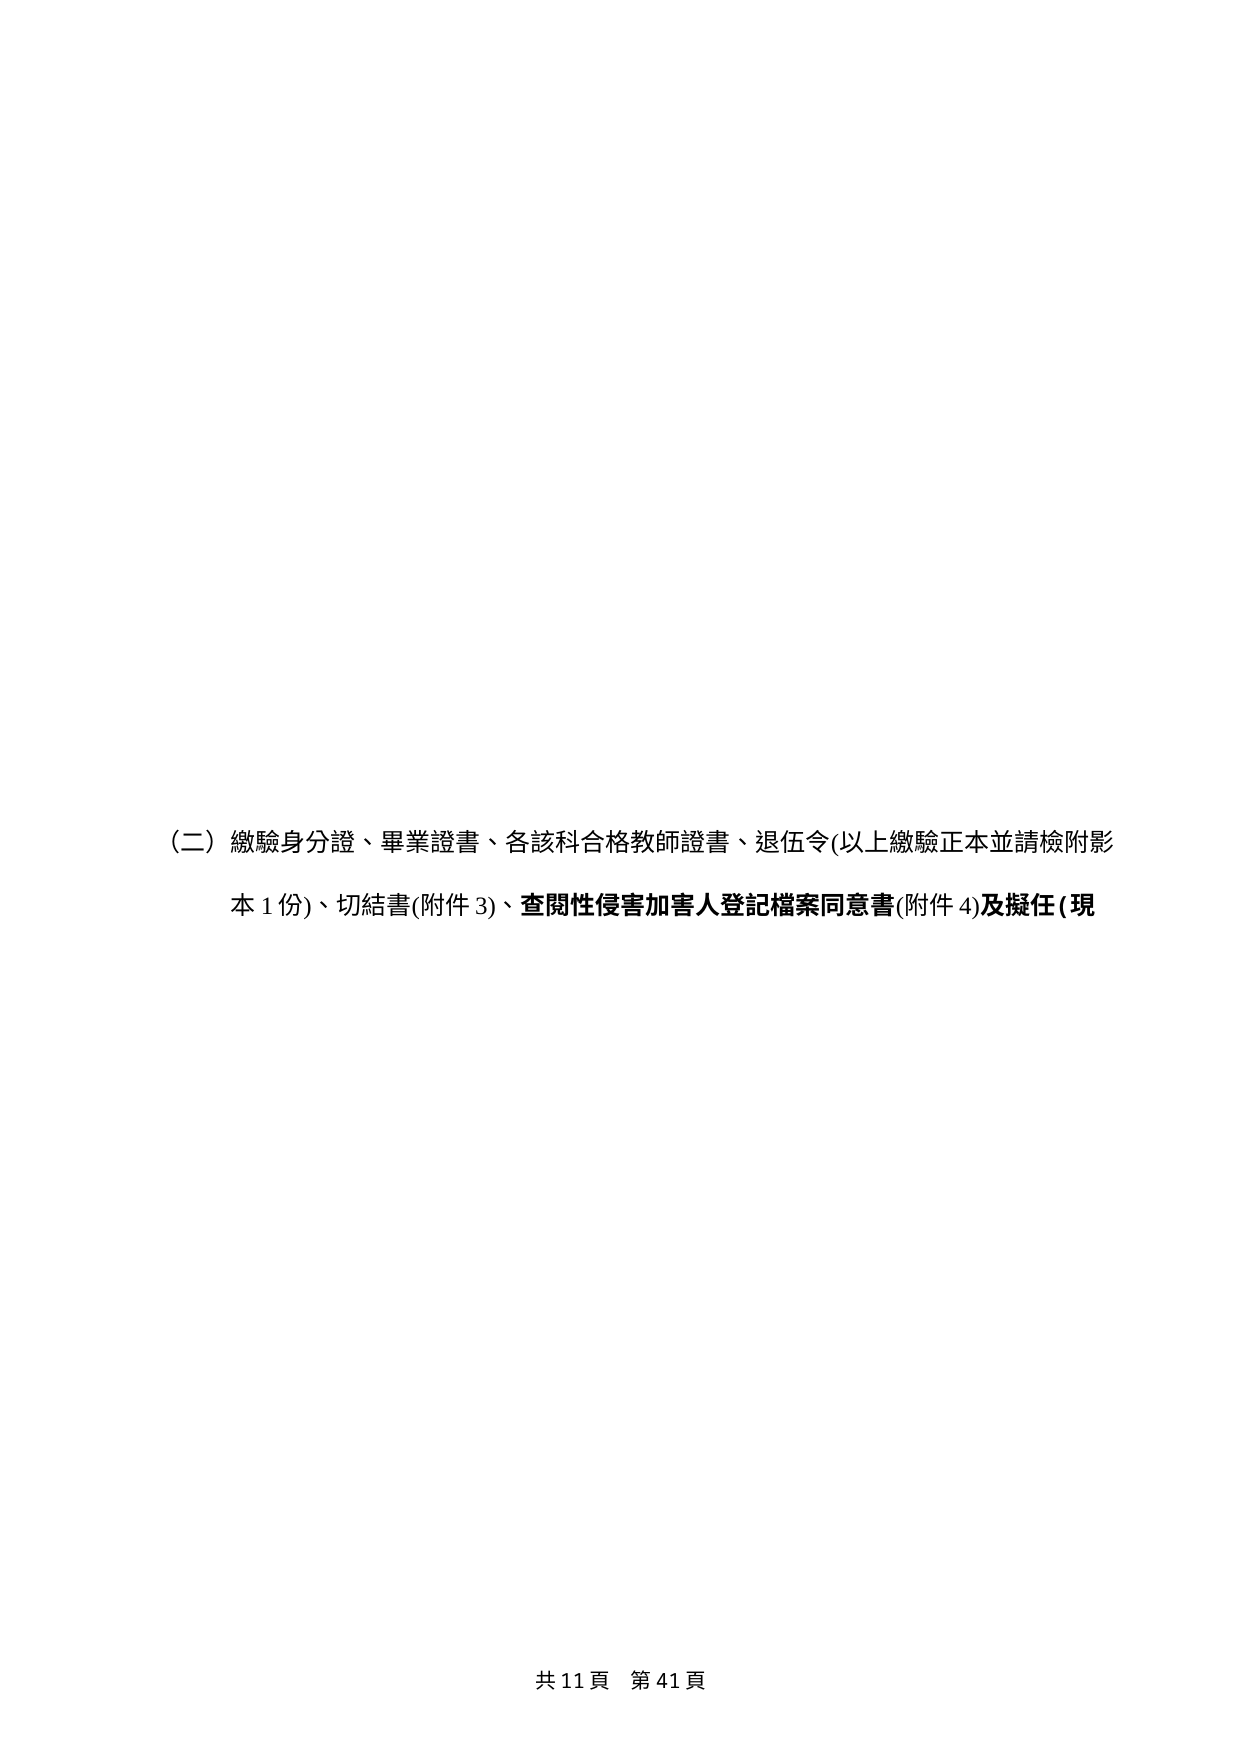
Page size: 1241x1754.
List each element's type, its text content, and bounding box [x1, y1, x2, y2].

text （二）繳驗身分證、畢業證書、各該科合格教師證書、退伍令(以上繳驗正本並請檢附影本1份)、切結書(附件3)、查閱性侵害加害人登記檔案同意書(附件4)及擬任(現 [156, 799, 1122, 924]
